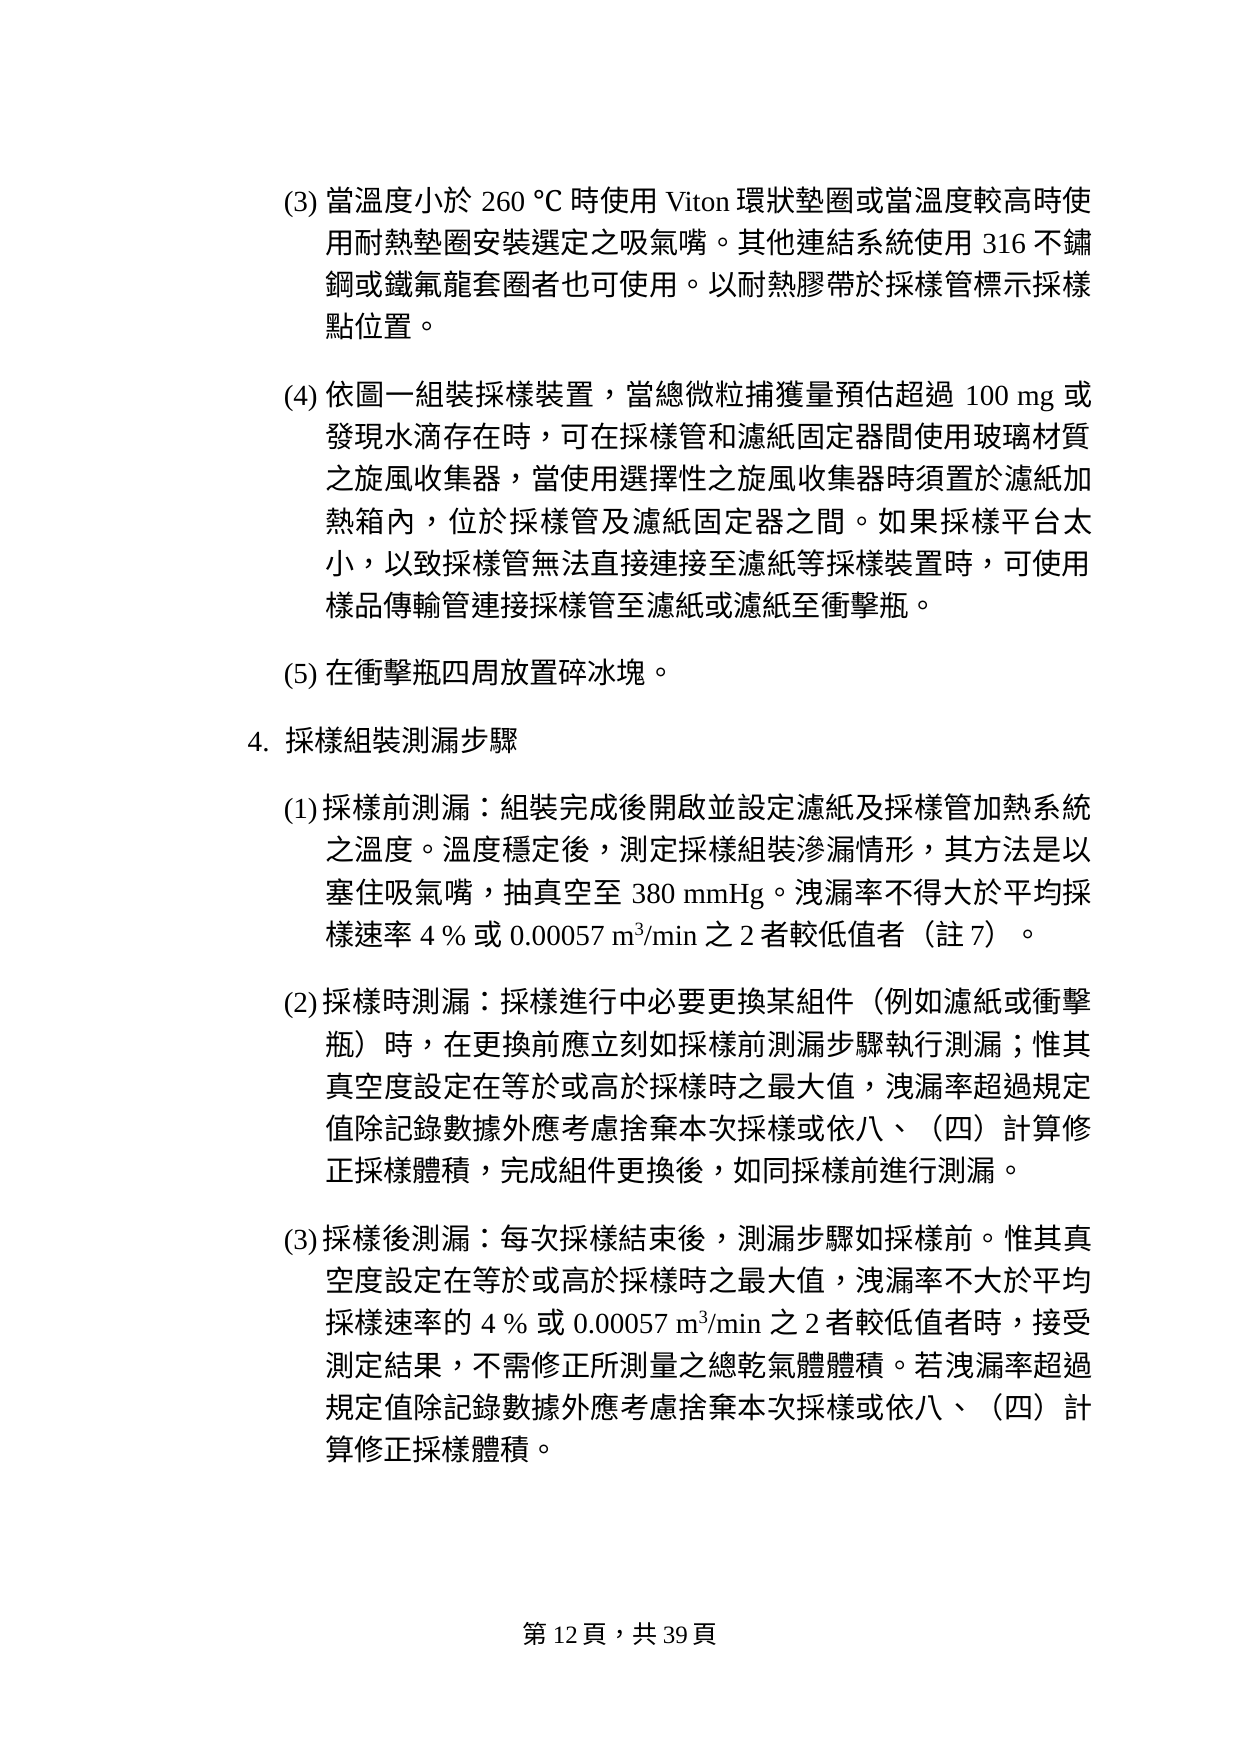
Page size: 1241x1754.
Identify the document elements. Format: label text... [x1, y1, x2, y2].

list 採樣前測漏：組裝完成後開啟並設定濾紙及採樣管加熱系統之溫度。溫度穩定後，測定採樣組裝滲漏情形，其方法是以塞住吸氣嘴，抽真空至 380 mmHg。洩漏率不得大於平均採樣速率 4 % 或 0.00057 m3/min 之2者較低值者（註7）。 [283, 785, 1092, 954]
list 當溫度小於 260 ℃ 時使用Viton環狀墊圈或當溫度較高時使用耐熱墊圈安裝選定之吸氣嘴。其他連結系統使用 316 不鏽鋼或鐵氟龍套圈者也可使用。以耐熱膠帶於採樣管標示採樣點位置。 [283, 177, 1092, 346]
list 採樣後測漏：每次採樣結束後，測漏步驟如採樣前。惟其真空度設定在等於或高於採樣時之最大值，洩漏率不大於平均採樣速率的 4 % 或 0.00057 m3/min 之2者較低值者時，接受測定結果，不需修正所測量之總乾氣體體積。若洩漏率超過規定值除記錄數據外應考慮捨棄本次採樣或依八、（四）計算修正採樣體積。 [283, 1215, 1092, 1469]
list 採樣時測漏：採樣進行中必要更換某組件（例如濾紙或衝擊瓶）時，在更換前應立刻如採樣前測漏步驟執行測漏；惟其真空度設定在等於或高於採樣時之最大值，洩漏率超過規定值除記錄數據外應考慮捨棄本次採樣或依八、（四）計算修正採樣體積，完成組件更換後，如同採樣前進行測漏。 [283, 979, 1092, 1190]
list 在衝擊瓶四周放置碎冰塊。 [283, 650, 1092, 692]
list 採樣組裝測漏步驟 [247, 717, 1092, 760]
list 依圖一組裝採樣裝置，當總微粒捕獲量預估超過 100 mg 或發現水滴存在時，可在採樣管和濾紙固定器間使用玻璃材質之旋風收集器，當使用選擇性之旋風收集器時須置於濾紙加熱箱內，位於採樣管及濾紙固定器之間。如果採樣平台太小，以致採樣管無法直接連接至濾紙等採樣裝置時，可使用樣品傳輸管連接採樣管至濾紙或濾紙至衝擊瓶。 [283, 371, 1092, 625]
